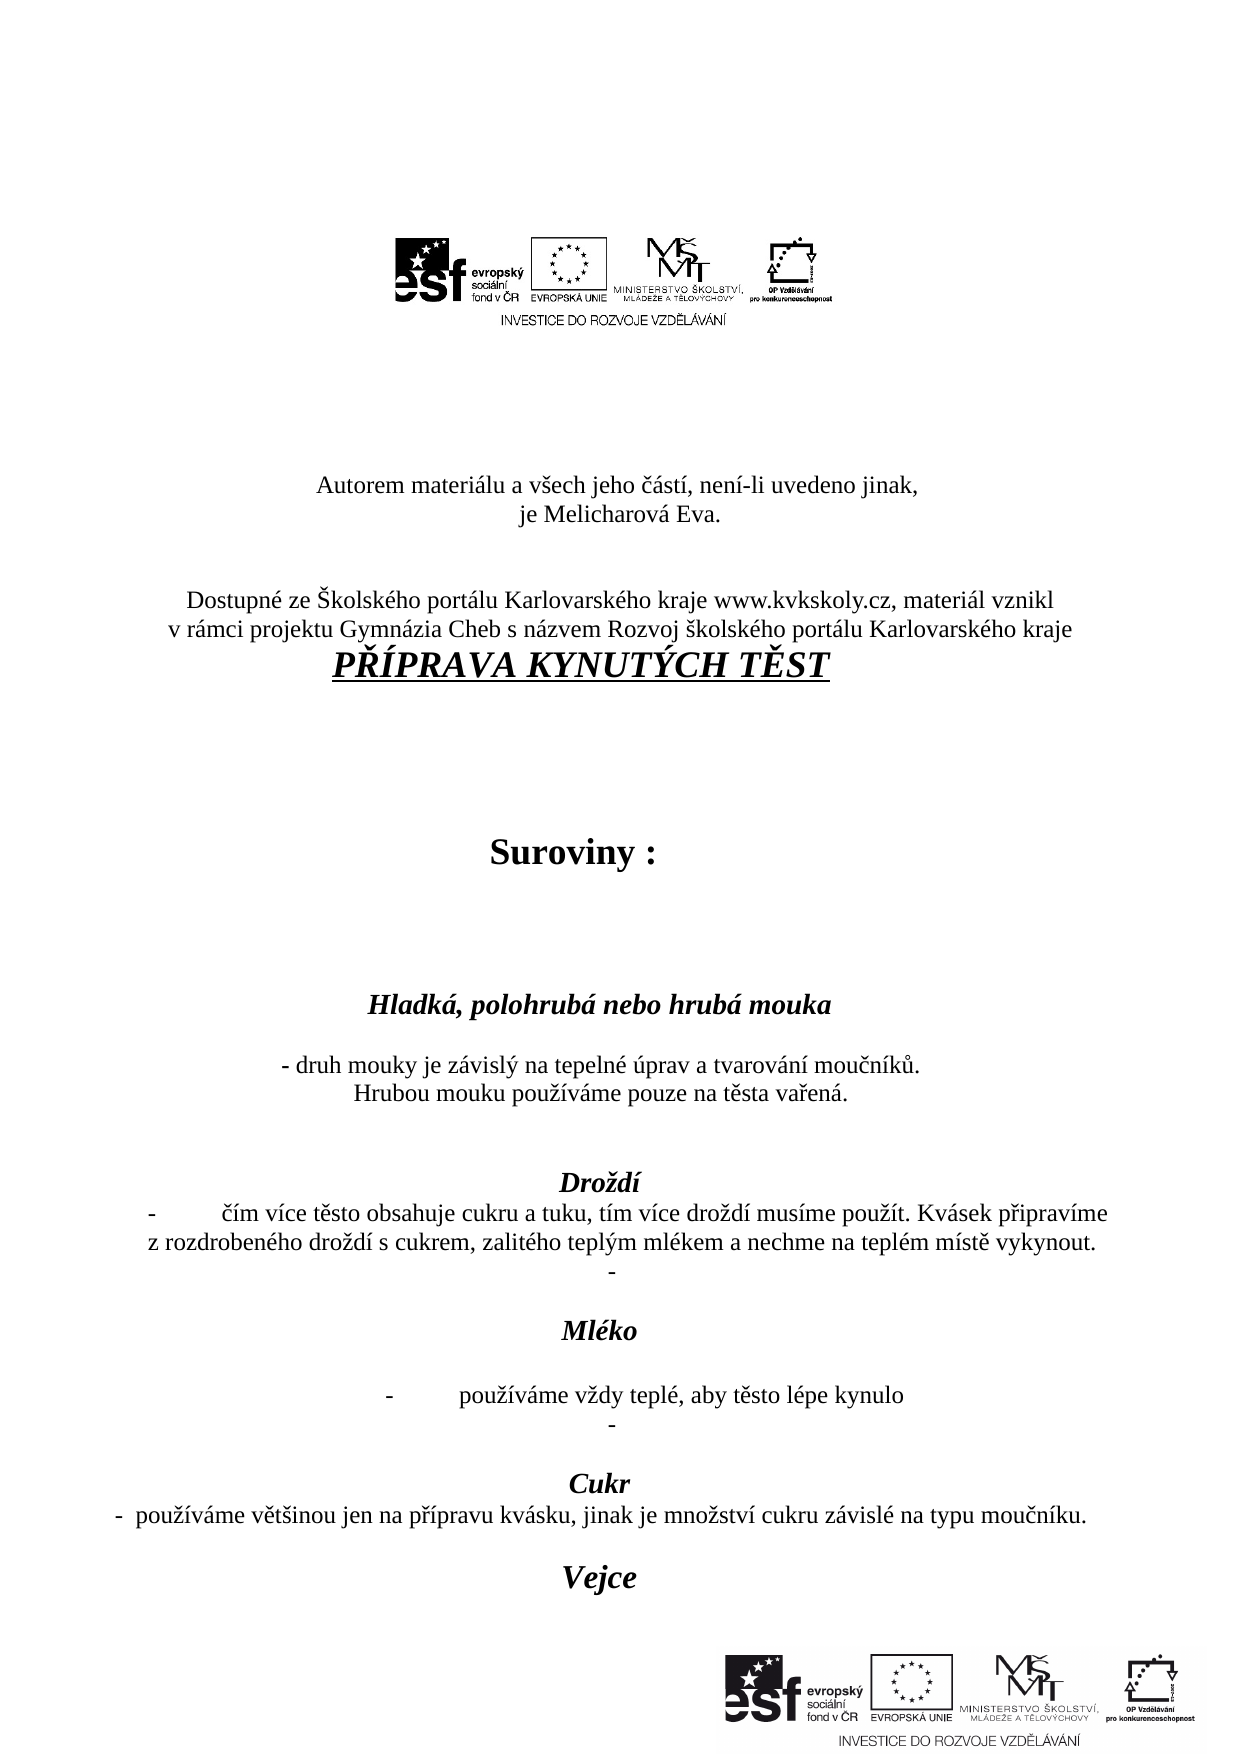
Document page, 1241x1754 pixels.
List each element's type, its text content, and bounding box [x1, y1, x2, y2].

text - používáme většinou jen na přípravu kvásku, jinak je množství cukru závislé na typu moučníku. [60, 1500, 1141, 1529]
text Hladká, polohrubá nebo hrubá mouka [60, 987, 1141, 1021]
text Autorem materiálu a všech jeho částí, není-li uvedeno jinak, je Melicharová Eva. [148, 470, 1093, 527]
text Droždí [60, 1165, 1141, 1198]
text - druh mouky je závislý na tepelné úprav a tvarování moučníků. [60, 1050, 1141, 1078]
text Cukr [60, 1467, 1141, 1500]
list čím více těsto obsahuje cukru a tuku, tím více droždí musíme použít. Kvásek připravíme z rozdrobeného droždí s cukrem, zalitého teplým mlékem a nechme na teplém místě vykynout. [148, 1198, 1141, 1256]
list používáme vždy teplé, aby těsto lépe kynulo [148, 1380, 1141, 1409]
text Mléko [60, 1313, 1141, 1347]
text PŘÍPRAVA KYNUTÝCH TĚST [73, 642, 1093, 686]
text Hrubou mouku používáme pouze na těsta vařená. [60, 1078, 1141, 1107]
text Suroviny : [54, 829, 1093, 872]
text Dostupné ze Školského portálu Karlovarského kraje www.kvkskoly.cz, materiál vznikl v rámci projektu Gymnázia Cheb s názvem Rozvoj školského portálu Karlovarského kraje [148, 585, 1093, 642]
text Vejce [60, 1558, 1141, 1596]
